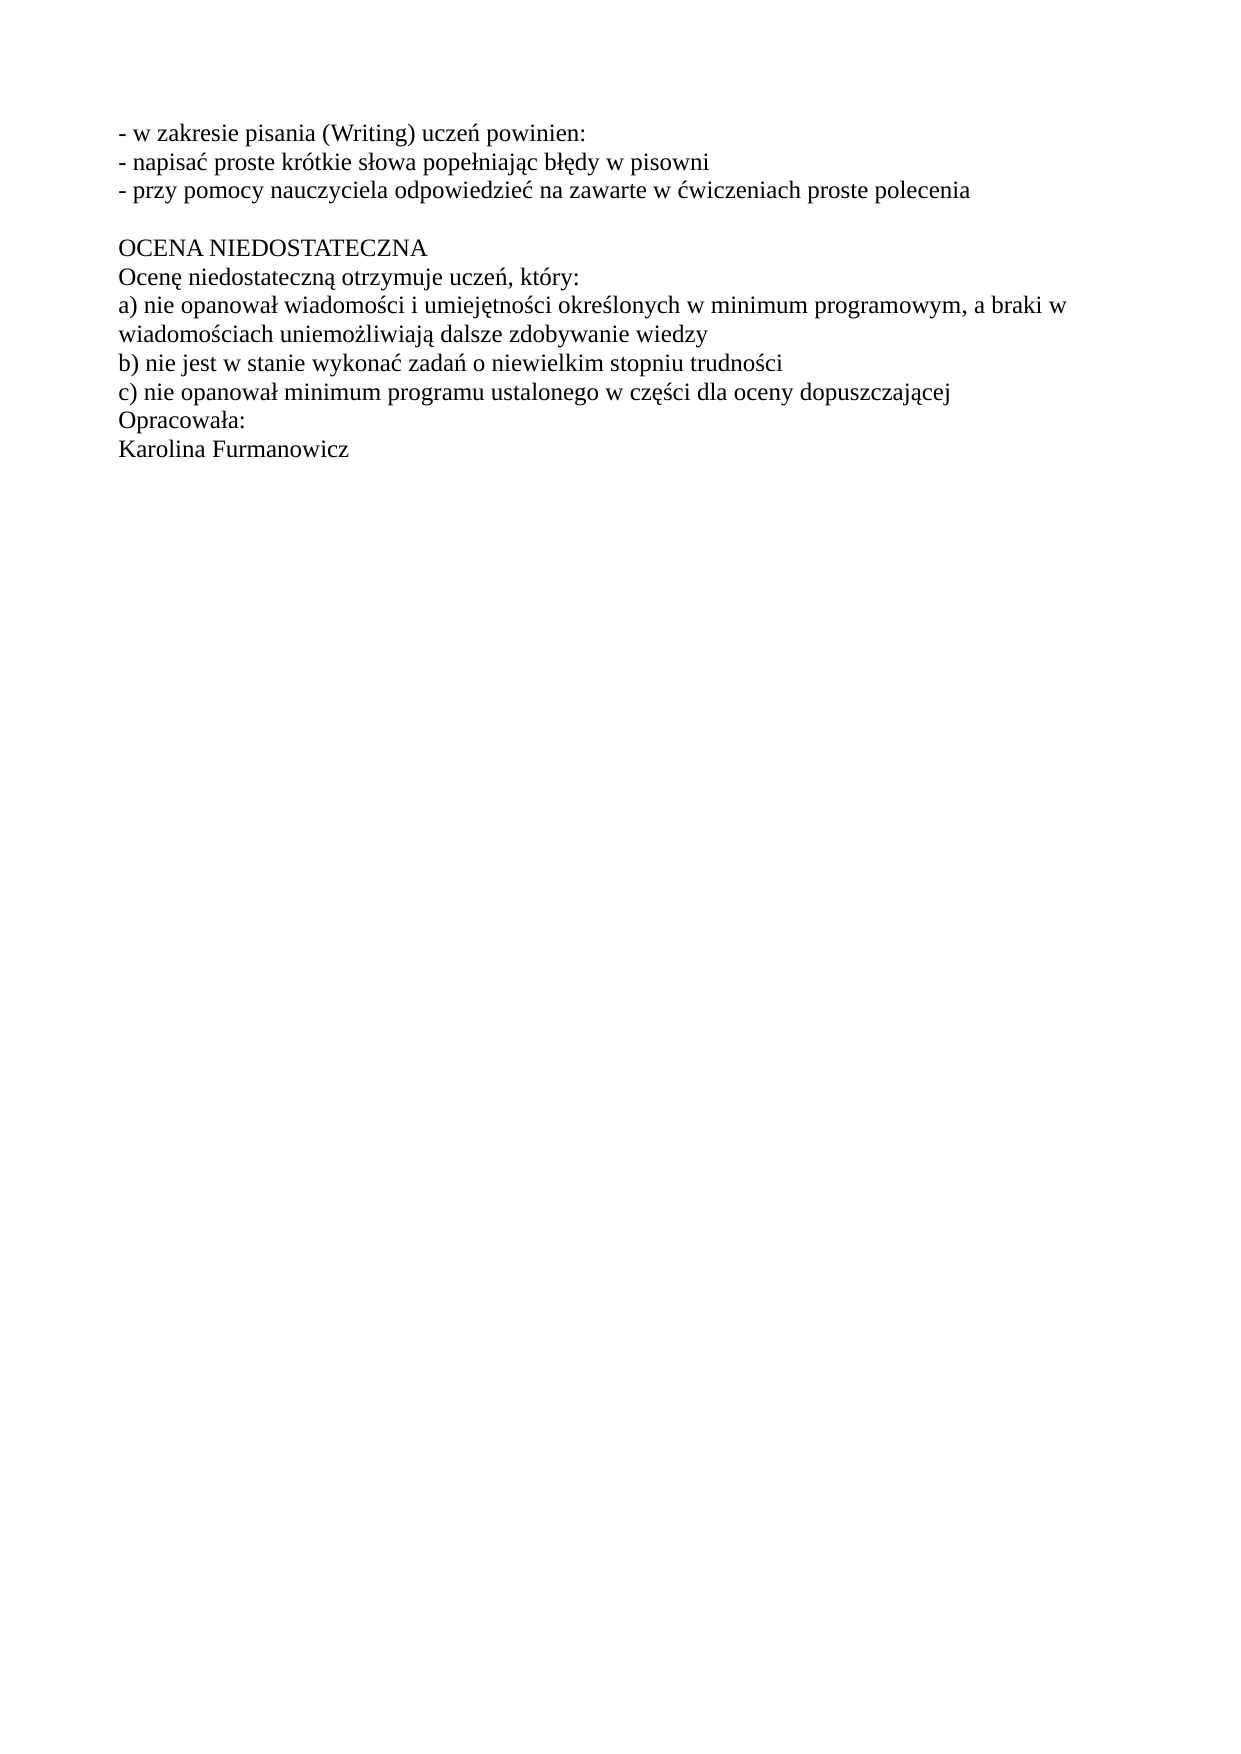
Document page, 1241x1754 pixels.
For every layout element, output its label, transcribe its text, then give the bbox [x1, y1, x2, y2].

text - w zakresie pisania (Writing) uczeń powinien: - napisać proste krótkie słowa popełniając błędy w pisowni - przy pomocy nauczyciela odpowiedzieć na zawarte w ćwiczeniach proste polecenia [118, 118, 1122, 233]
text OCENA NIEDOSTATECZNA Ocenę niedostateczną otrzymuje uczeń, który: a) nie opanował wiadomości i umiejętności określonych w minimum programowym, a braki w wiadomościach uniemożliwiają dalsze zdobywanie wiedzy b) nie jest w stanie wykonać zadań o niewielkim stopniu trudności c) nie opanował minimum programu ustalonego w części dla oceny dopuszczającej Opracowała: [118, 233, 1122, 434]
text Karolina Furmanowicz [118, 434, 1122, 463]
